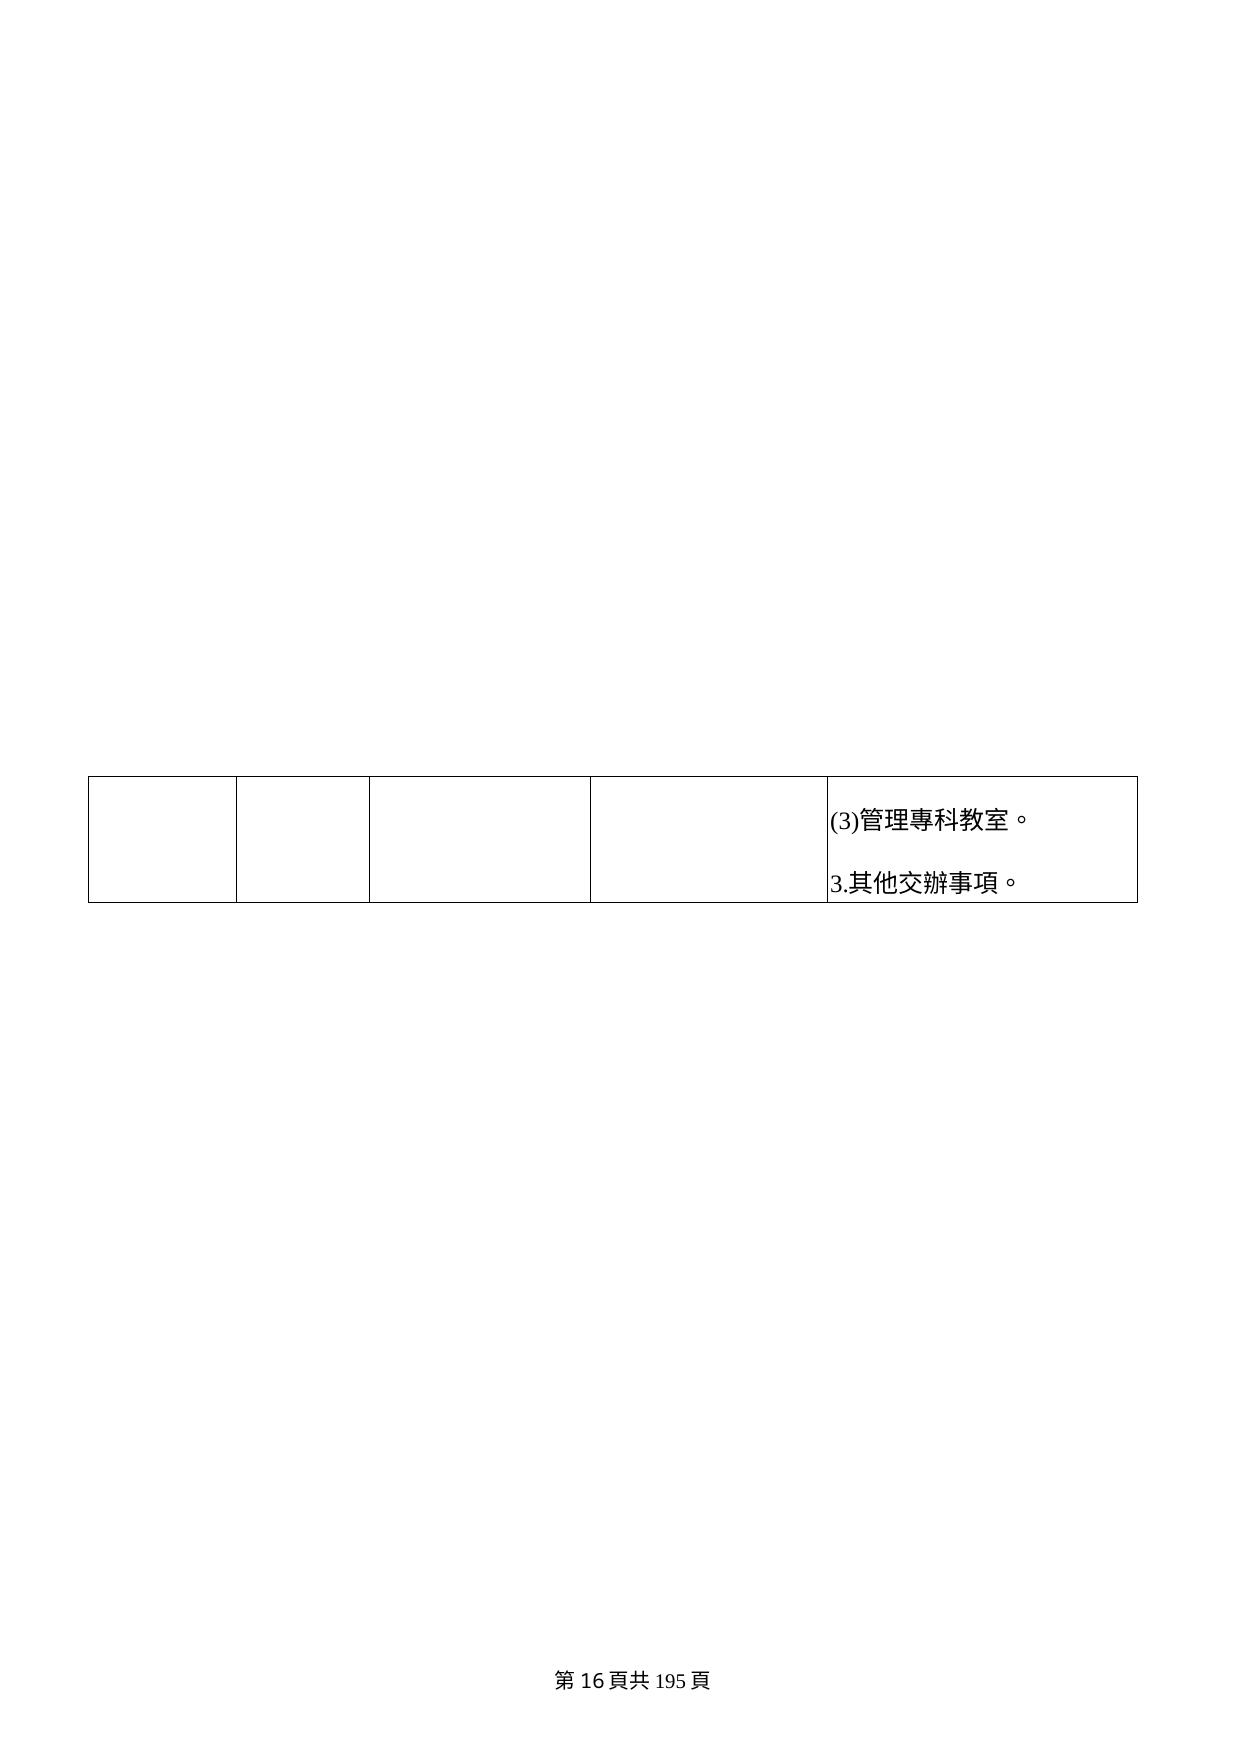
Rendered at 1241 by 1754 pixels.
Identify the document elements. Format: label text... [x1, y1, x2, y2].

table_cell [370, 777, 590, 902]
table_cell [237, 777, 369, 902]
table_cell [89, 777, 236, 902]
table_cell [591, 777, 827, 902]
table_cell (3)管理專科教室。 3.其他交辦事項。 [828, 777, 1137, 902]
